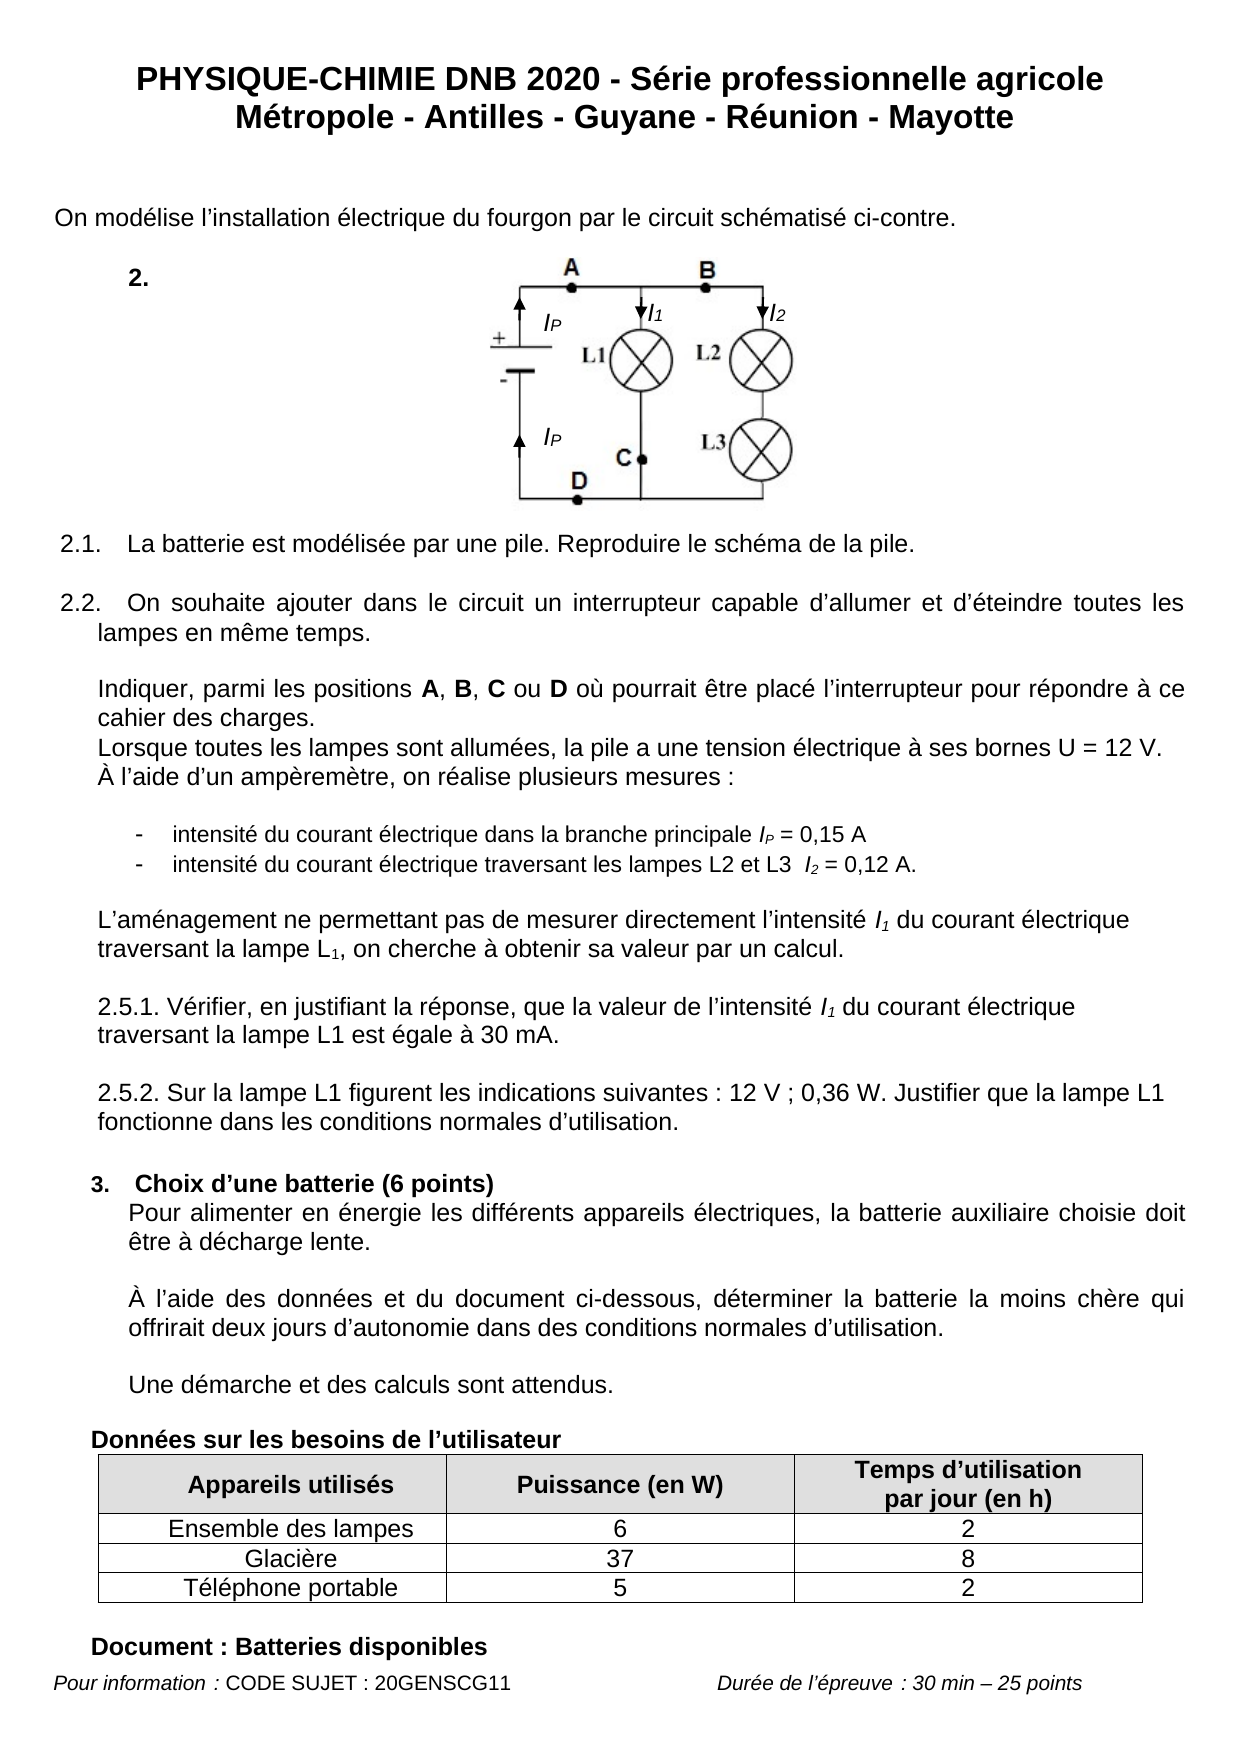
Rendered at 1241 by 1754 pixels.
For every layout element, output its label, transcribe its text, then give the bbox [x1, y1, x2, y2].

table_cell 37 [447, 1544, 794, 1572]
text Lorsque toutes les lampes sont allumées, la pile a une tension électrique à ses bornes U = 12 V. [97, 733, 1187, 762]
list À l’aide des données et du document ci-dessous, déterminer la batterie la moins chère qui offrirait deux jours d’autonomie dans des conditions normales d’utilisation. [128, 1284, 1187, 1342]
text 2.5.2. Sur la lampe L1 figurent les indications suivantes : 12 V ; 0,36 W. Justifier que la lampe L1 fonctionne dans les conditions normales d’utilisation. [97, 1078, 1187, 1136]
list Une démarche et des calculs sont attendus. [128, 1370, 1187, 1399]
table_cell 8 [795, 1544, 1142, 1572]
list intensité du courant électrique dans la branche principale IP = 0,15 A [135, 819, 1187, 848]
list Données sur les besoins de l’utilisateur [91, 1425, 1187, 1454]
table_header Appareils utilisés [99, 1455, 446, 1513]
table_cell Téléphone portable [99, 1573, 446, 1602]
picture [489, 257, 797, 511]
list Choix d’une batterie (6 points) [91, 1169, 1187, 1198]
text On modélise l’installation électrique du fourgon par le circuit schématisé ci-contre. [54, 203, 1187, 232]
table_cell 2 [795, 1573, 1142, 1602]
table_header Temps d’utilisation par jour (en h) [795, 1455, 1142, 1513]
table_cell 6 [447, 1514, 794, 1542]
table_cell 5 [447, 1573, 794, 1602]
text Indiquer, parmi les positions A, B, C ou D où pourrait être placé l’interrupteur pour répondre à ce cahier des charges. [97, 674, 1187, 732]
list Pour alimenter en énergie les différents appareils électriques, la batterie auxiliaire choisie doit être à décharge lente. [128, 1198, 1187, 1255]
text L’aménagement ne permettant pas de mesurer directement l’intensité I1 du courant électrique traversant la lampe L1, on cherche à obtenir sa valeur par un calcul. [97, 906, 1187, 963]
text 2.5.1. Vérifier, en justifiant la réponse, que la valeur de l’intensité I1 du courant électrique traversant la lampe L1 est égale à 30 mA. [97, 992, 1187, 1049]
list La batterie est modélisée par une pile. Reproduire le schéma de la pile. [60, 529, 1187, 558]
table_cell Ensemble des lampes [99, 1514, 446, 1542]
list Document : Batteries disponibles [91, 1632, 1187, 1661]
table_cell Glacière [99, 1544, 446, 1572]
text À l’aide d’un ampèremètre, on réalise plusieurs mesures : [97, 762, 1187, 791]
list intensité du courant électrique traversant les lampes L2 et L3 I2 = 0,12 A. [135, 849, 1187, 878]
table_header Puissance (en W) [447, 1455, 794, 1513]
table_cell 2 [795, 1514, 1142, 1542]
list On souhaite ajouter dans le circuit un interrupteur capable d’allumer et d’éteindre toutes les lampes en même temps. [60, 588, 1187, 647]
